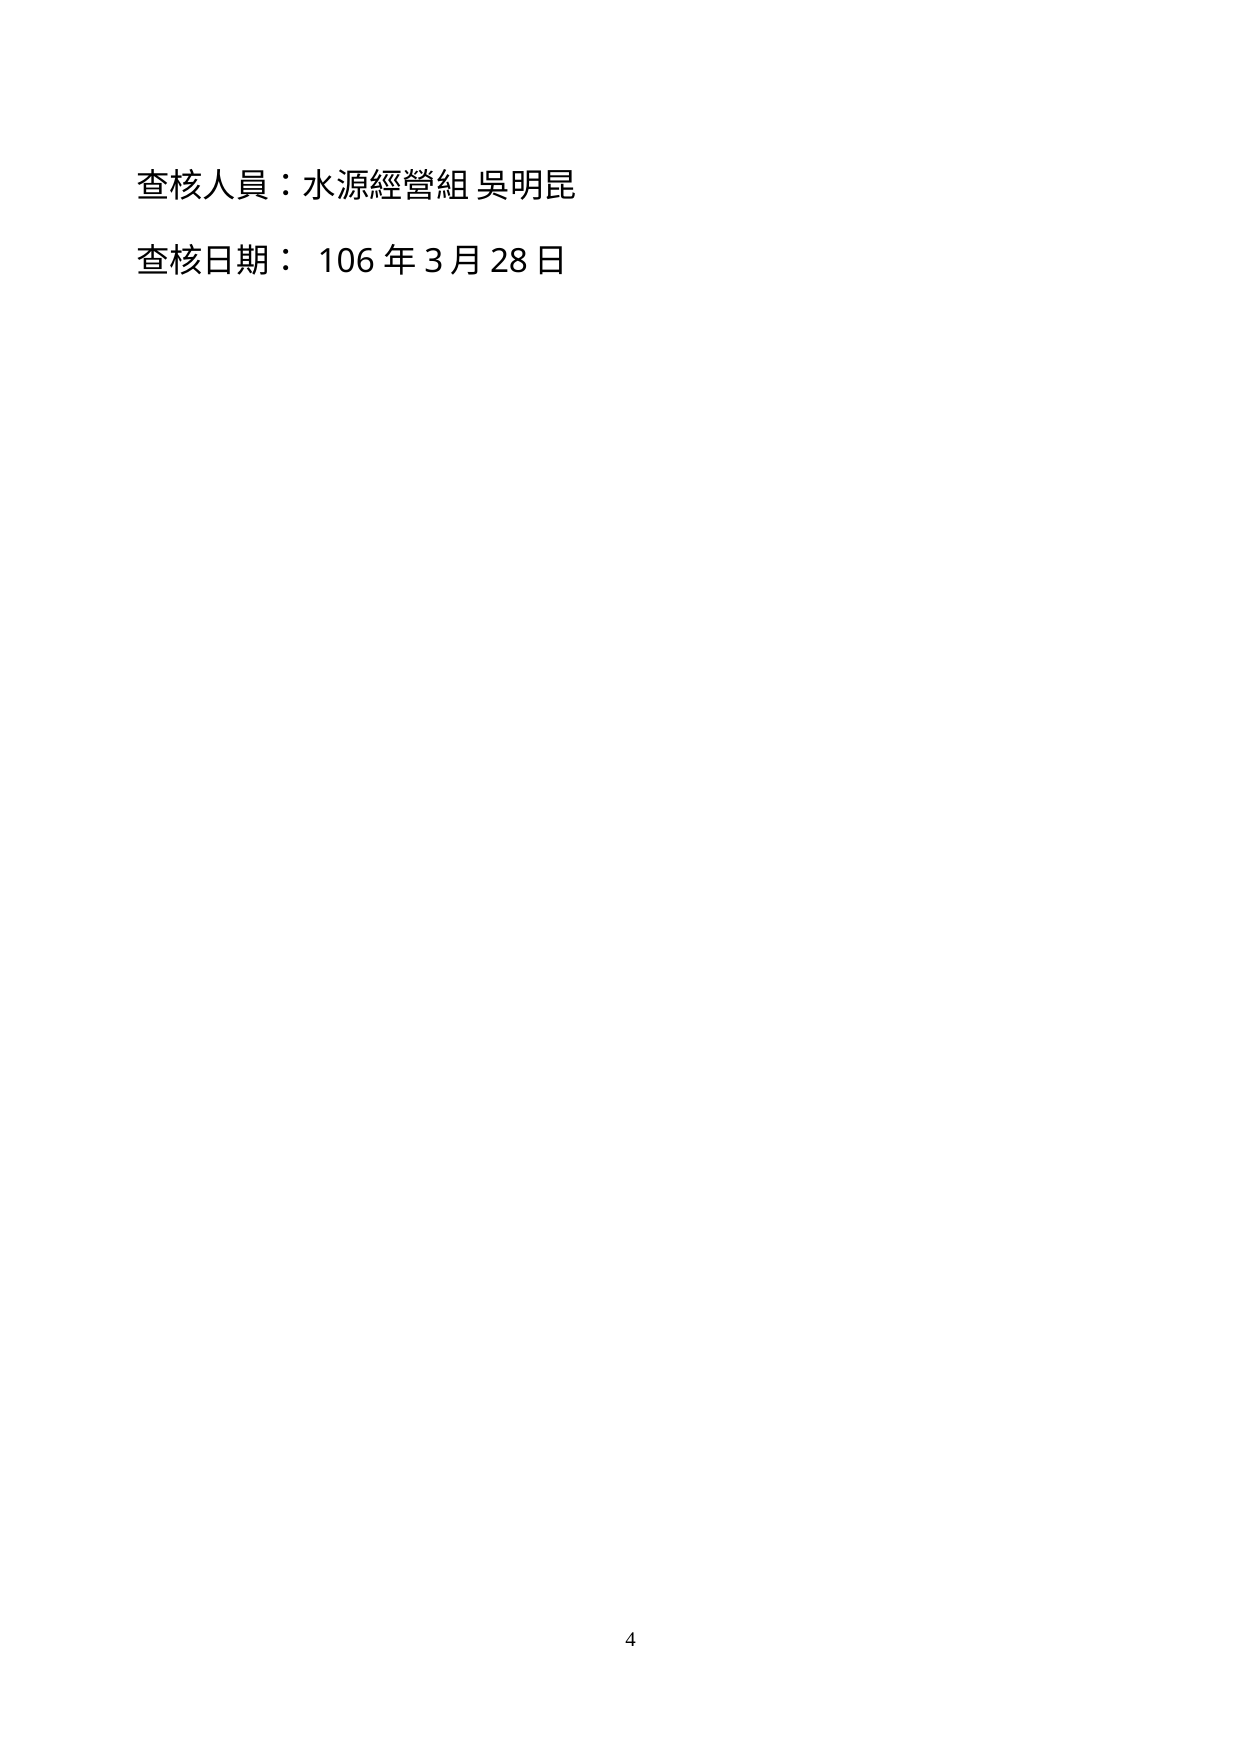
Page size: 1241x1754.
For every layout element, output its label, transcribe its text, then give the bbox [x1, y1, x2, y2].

text 查核日期： 106 年 3月28日 [136, 221, 1125, 296]
text 查核人員：水源經營組 吳明昆 [136, 146, 1125, 221]
